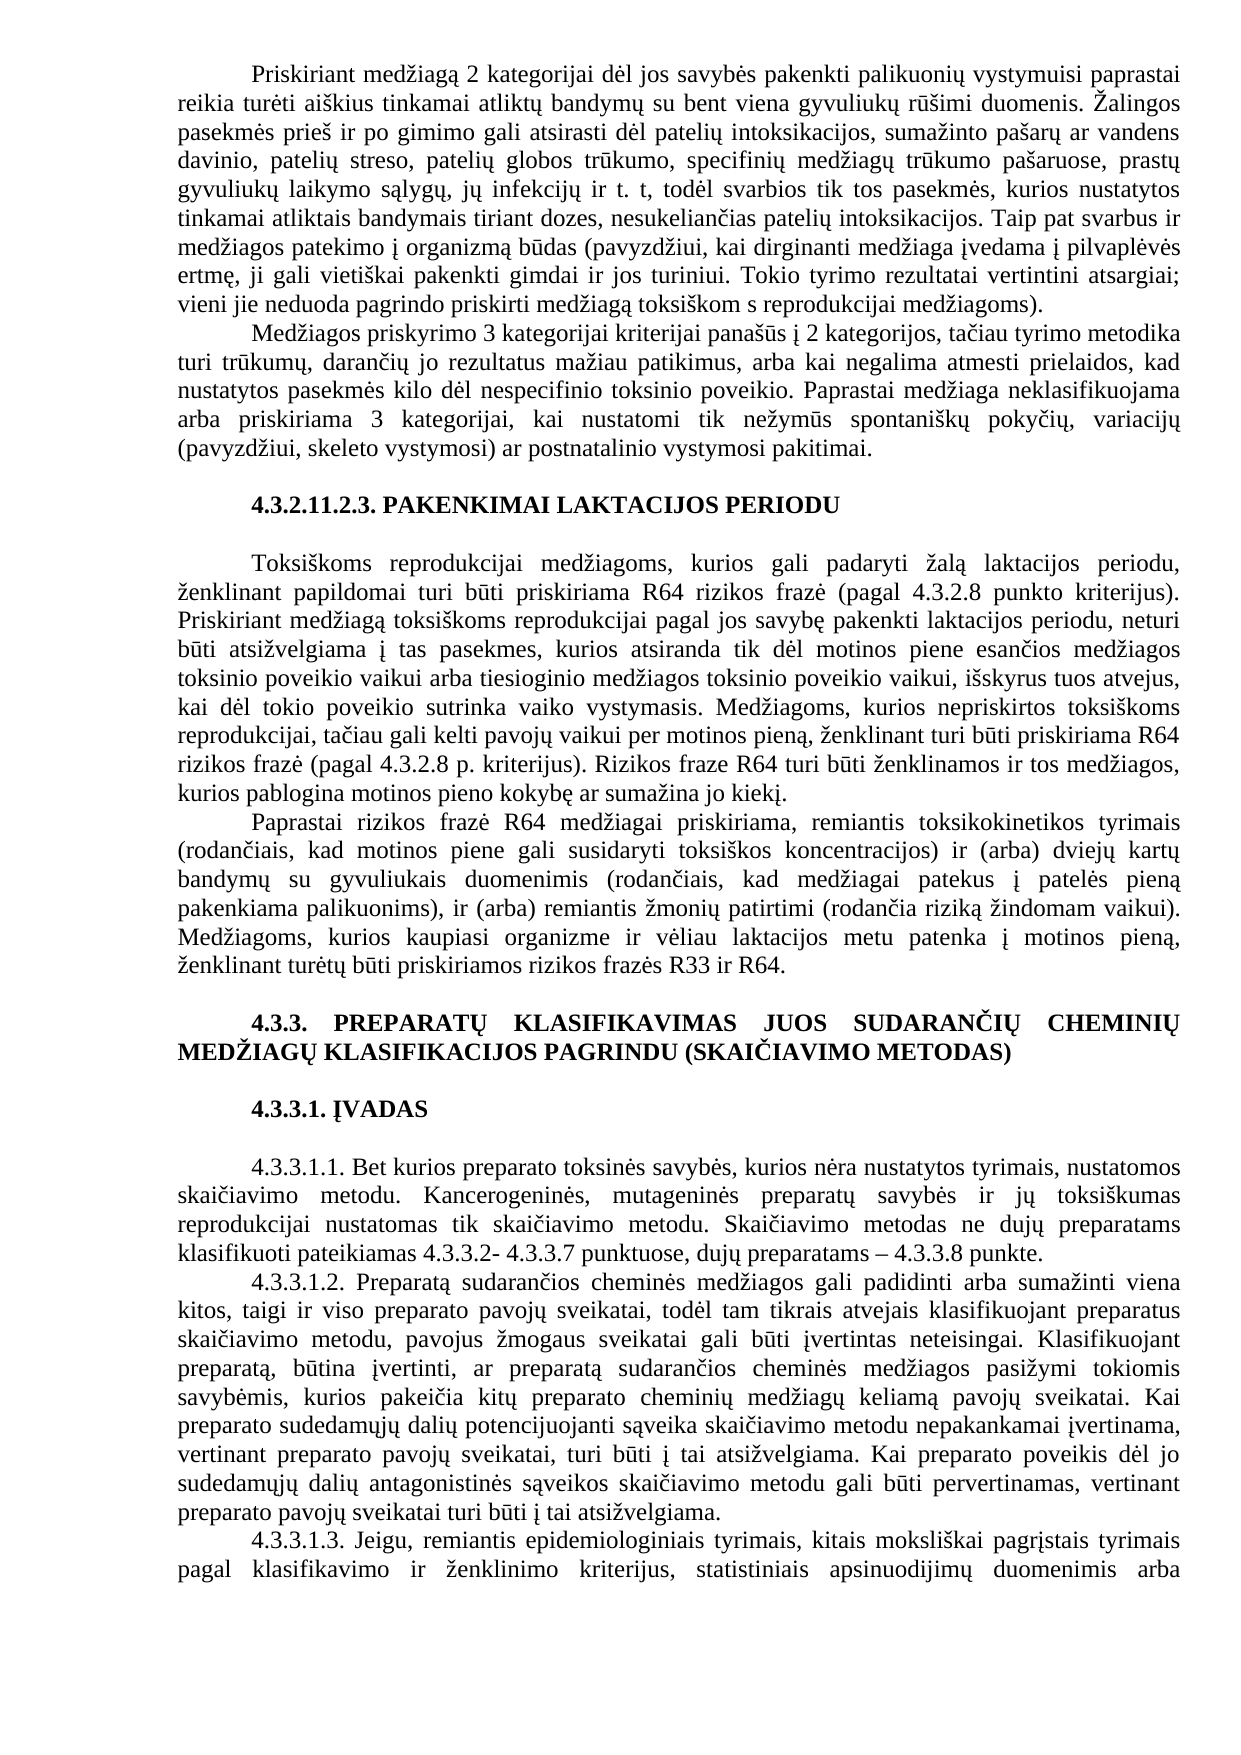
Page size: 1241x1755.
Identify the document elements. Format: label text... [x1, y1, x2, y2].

text Toksiškoms reprodukcijai medžiagoms, kurios gali padaryti žalą laktacijos periodu, ženklinant papildomai turi būti priskiriama R64 rizikos frazė (pagal 4.3.2.8 punkto kriterijus). Priskiriant medžiagą toksiškoms reprodukcijai pagal jos savybę pakenkti laktacijos periodu, neturi būti atsižvelgiama į tas pasekmes, kurios atsiranda tik dėl motinos piene esančios medžiagos toksinio poveikio vaikui arba tiesioginio medžiagos toksinio poveikio vaikui, išskyrus tuos atvejus, kai dėl tokio poveikio sutrinka vaiko vystymasis. Medžiagoms, kurios nepriskirtos toksiškoms reprodukcijai, tačiau gali kelti pavojų vaikui per motinos pieną, ženklinant turi būti priskiriama R64 rizikos frazė (pagal 4.3.2.8 p. kriterijus). Rizikos fraze R64 turi būti ženklinamos ir tos medžiagos, kurios pablogina motinos pieno kokybę ar sumažina jo kiekį. [177, 548, 1181, 807]
text 4.3.3.1.1. Bet kurios preparato toksinės savybės, kurios nėra nustatytos tyrimais, nustatomos skaičiavimo metodu. Kancerogeninės, mutageninės preparatų savybės ir jų toksiškumas reprodukcijai nustatomas tik skaičiavimo metodu. Skaičiavimo metodas ne dujų preparatams klasifikuoti pateikiamas 4.3.3.2- 4.3.3.7 punktuose, dujų preparatams – 4.3.3.8 punkte. [177, 1152, 1181, 1267]
text 4.3.3.1. ĮVADAS [177, 1094, 1181, 1123]
text 4.3.3.1.3. Jeigu, remiantis epidemiologiniais tyrimais, kitais moksliškai pagrįstais tyrimais pagal klasifikavimo ir ženklinimo kriterijus, statistiniais apsinuodijimų duomenimis arba [177, 1525, 1181, 1583]
text Priskiriant medžiagą 2 kategorijai dėl jos savybės pakenkti palikuonių vystymuisi paprastai reikia turėti aiškius tinkamai atliktų bandymų su bent viena gyvuliukų rūšimi duomenis. Žalingos pasekmės prieš ir po gimimo gali atsirasti dėl patelių intoksikacijos, sumažinto pašarų ar vandens davinio, patelių streso, patelių globos trūkumo, specifinių medžiagų trūkumo pašaruose, prastų gyvuliukų laikymo sąlygų, jų infekcijų ir t. t, todėl svarbios tik tos pasekmės, kurios nustatytos tinkamai atliktais bandymais tiriant dozes, nesukeliančias patelių intoksikacijos. Taip pat svarbus ir medžiagos patekimo į organizmą būdas (pavyzdžiui, kai dirginanti medžiaga įvedama į pilvaplėvės ertmę, ji gali vietiškai pakenkti gimdai ir jos turiniui. Tokio tyrimo rezultatai vertintini atsargiai; vieni jie neduoda pagrindo priskirti medžiagą toksiškom s reprodukcijai medžiagoms). [177, 59, 1181, 318]
text 4.3.3.1.2. Preparatą sudarančios cheminės medžiagos gali padidinti arba sumažinti viena kitos, taigi ir viso preparato pavojų sveikatai, todėl tam tikrais atvejais klasifikuojant preparatus skaičiavimo metodu, pavojus žmogaus sveikatai gali būti įvertintas neteisingai. Klasifikuojant preparatą, būtina įvertinti, ar preparatą sudarančios cheminės medžiagos pasižymi tokiomis savybėmis, kurios pakeičia kitų preparato cheminių medžiagų keliamą pavojų sveikatai. Kai preparato sudedamųjų dalių potencijuojanti sąveika skaičiavimo metodu nepakankamai įvertinama, vertinant preparato pavojų sveikatai, turi būti į tai atsižvelgiama. Kai preparato poveikis dėl jo sudedamųjų dalių antagonistinės sąveikos skaičiavimo metodu gali būti pervertinamas, vertinant preparato pavojų sveikatai turi būti į tai atsižvelgiama. [177, 1267, 1181, 1525]
text Paprastai rizikos frazė R64 medžiagai priskiriama, remiantis toksikokinetikos tyrimais (rodančiais, kad motinos piene gali susidaryti toksiškos koncentracijos) ir (arba) dviejų kartų bandymų su gyvuliukais duomenimis (rodančiais, kad medžiagai patekus į patelės pieną pakenkiama palikuonims), ir (arba) remiantis žmonių patirtimi (rodančia riziką žindomam vaikui). Medžiagoms, kurios kaupiasi organizme ir vėliau laktacijos metu patenka į motinos pieną, ženklinant turėtų būti priskiriamos rizikos frazės R33 ir R64. [177, 807, 1181, 979]
text 4.3.3. PREPARATŲ KLASIFIKAVIMAS JUOS SUDARANČIŲ CHEMINIŲ MEDŽIAGŲ KLASIFIKACIJOS PAGRINDU (SKAIČIAVIMO METODAS) [177, 1008, 1181, 1065]
text Medžiagos priskyrimo 3 kategorijai kriterijai panašūs į 2 kategorijos, tačiau tyrimo metodika turi trūkumų, darančių jo rezultatus mažiau patikimus, arba kai negalima atmesti prielaidos, kad nustatytos pasekmės kilo dėl nespecifinio toksinio poveikio. Paprastai medžiaga neklasifikuojama arba priskiriama 3 kategorijai, kai nustatomi tik nežymūs spontaniškų pokyčių, variacijų (pavyzdžiui, skeleto vystymosi) ar postnatalinio vystymosi pakitimai. [177, 318, 1181, 462]
text 4.3.2.11.2.3. PAKENKIMAI LAKTACIJOS PERIODU [177, 490, 1181, 519]
